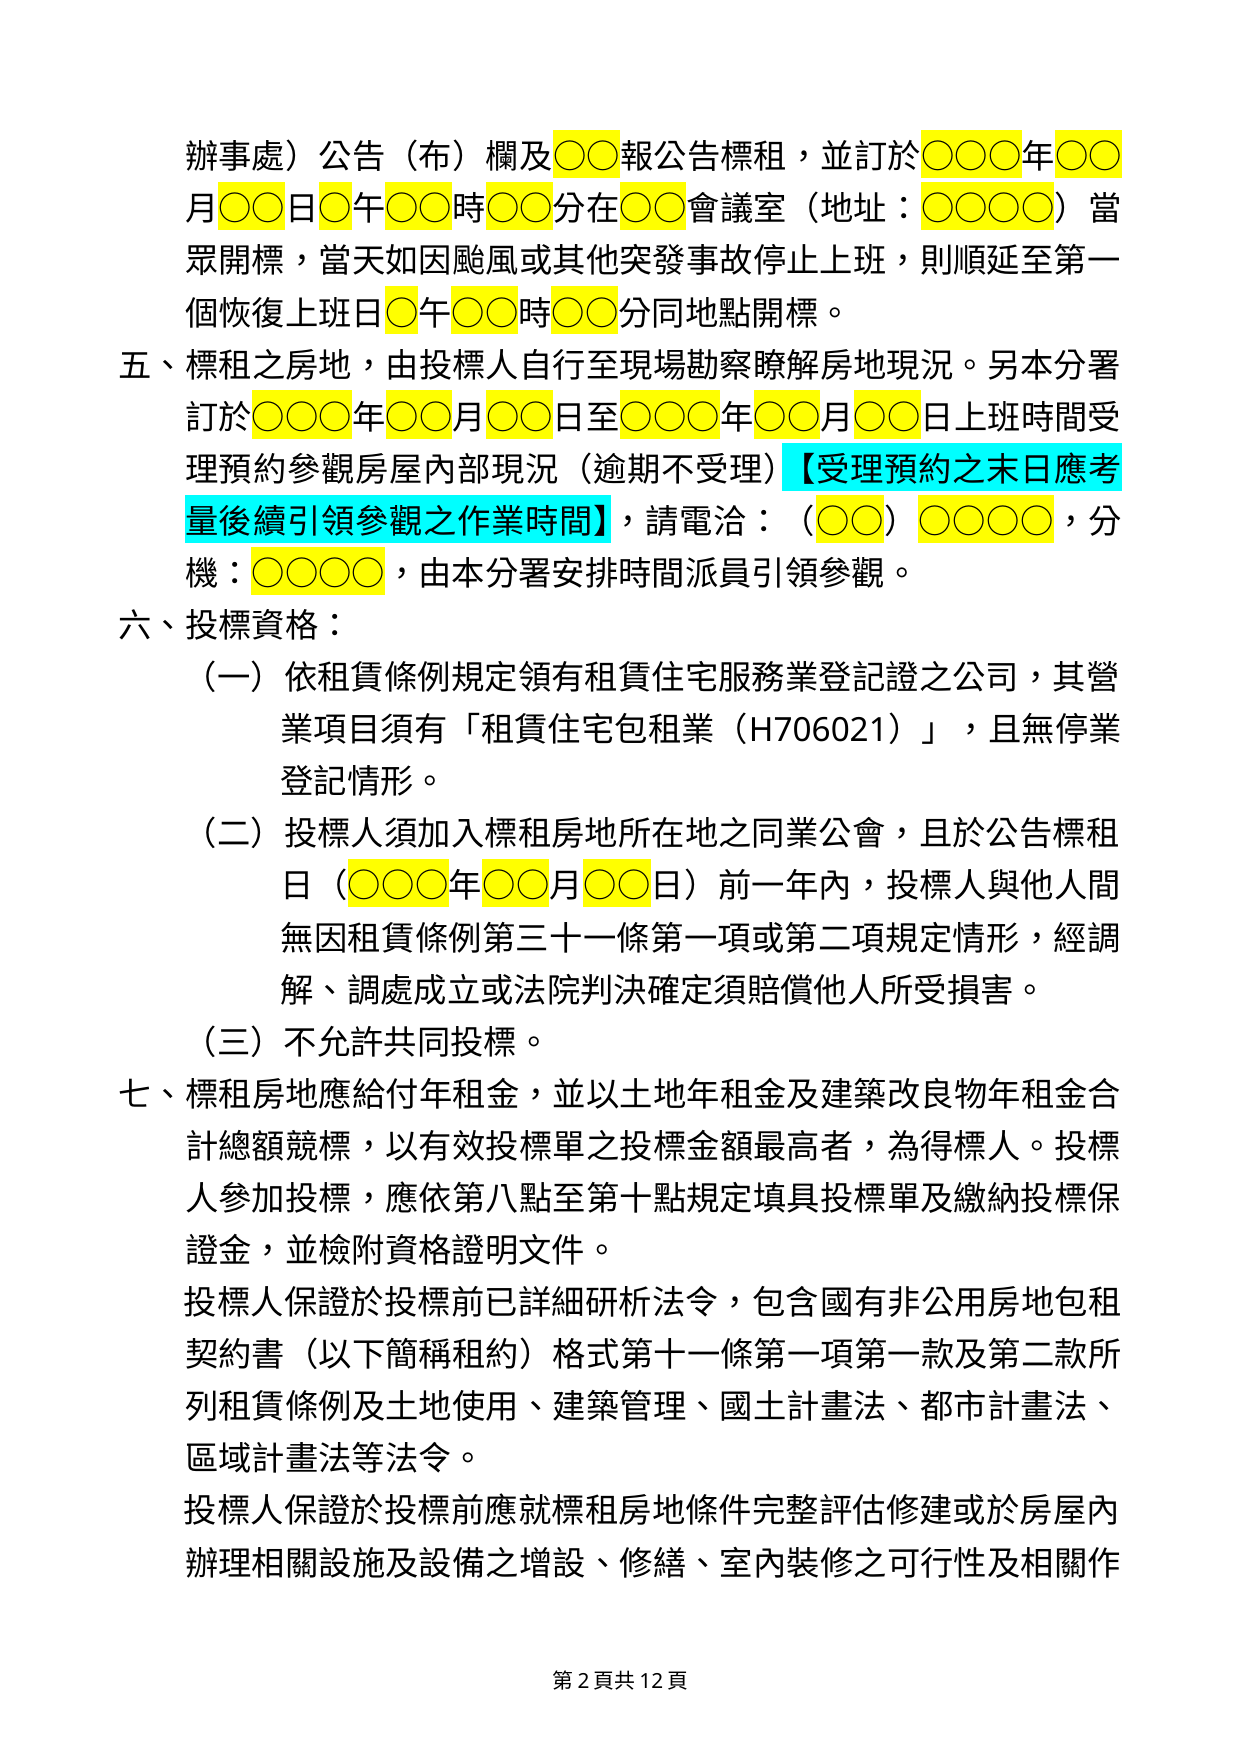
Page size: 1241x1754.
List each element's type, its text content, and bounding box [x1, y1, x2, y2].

text （一）依租賃條例規定領有租賃住宅服務業登記證之公司，其營業項目須有「租賃住宅包租業（H706021）」，且無停業登記情形。 [184, 648, 1122, 804]
text 七、標租房地應給付年租金，並以土地年租金及建築改良物年租金合計總額競標，以有效投標單之投標金額最高者，為得標人。投標人參加投標，應依第八點至第十點規定填具投標單及繳納投標保證金，並檢附資格證明文件。 [118, 1064, 1122, 1273]
text （三）不允許共同投標。 [184, 1012, 1122, 1064]
text 投標人保證於投標前應就標租房地條件完整評估修建或於房屋內辦理相關設施及設備之增設、修繕、室內裝修之可行性及相關作 [184, 1481, 1122, 1585]
text （二）投標人須加入標租房地所在地之同業公會，且於公告標租日（○○○年○○月○○日）前一年內，投標人與他人間無因租賃條例第三十一條第一項或第二項規定情形，經調解、調處成立或法院判決確定須賠償他人所受損害。 [184, 804, 1122, 1012]
text 五、標租之房地，由投標人自行至現場勘察瞭解房地現況。另本分署訂於○○○年○○月○○日至○○○年○○月○○日上班時間受理預約參觀房屋內部現況（逾期不受理）【受理預約之末日應考量後續引領參觀之作業時間】，請電洽：（○○）○○○○，分機：○○○○，由本分署安排時間派員引領參觀。 [118, 335, 1122, 596]
text 辦事處）公告（布）欄及○○報公告標租，並訂於○○○年○○月○○日○午○○時○○分在○○會議室（地址：○○○○）當眾開標，當天如因颱風或其他突發事故停止上班，則順延至第一個恢復上班日○午○○時○○分同地點開標。 [118, 127, 1122, 335]
text 六、投標資格： [118, 596, 1122, 648]
text 投標人保證於投標前已詳細研析法令，包含國有非公用房地包租契約書（以下簡稱租約）格式第十一條第一項第一款及第二款所列租賃條例及土地使用、建築管理、國土計畫法、都市計畫法、區域計畫法等法令。 [184, 1273, 1122, 1481]
